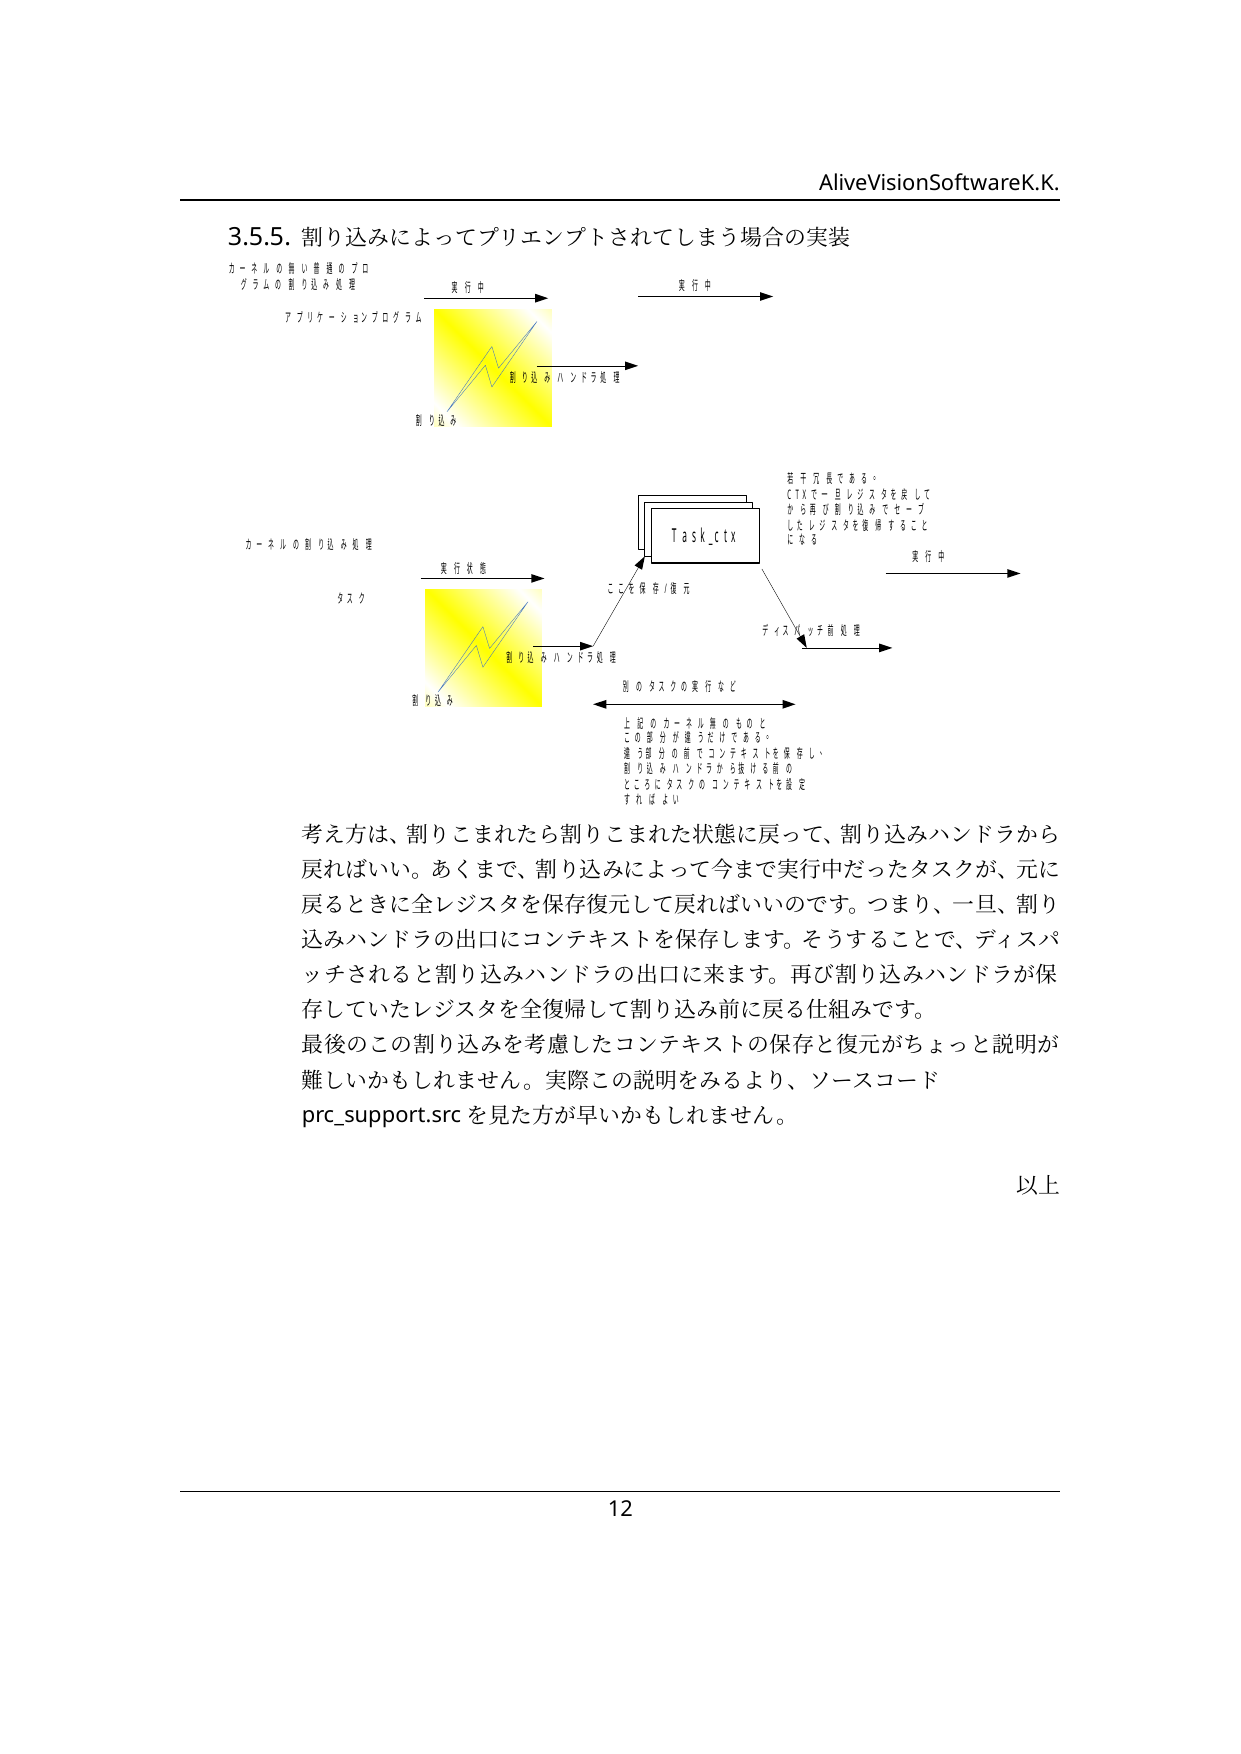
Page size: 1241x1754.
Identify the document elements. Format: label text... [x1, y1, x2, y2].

list 考え方は、割りこまれたら割りこまれた状態に戻って、割り込みハンドラから戻ればいい。あくまで、割り込みによって今まで実行中だったタスクが、元に戻るときに全レジスタを保存復元して戻ればいいのです。つまり、一旦、割り込みハンドラの出口にコンテキストを保存します。そうすることで、ディスパッチされると割り込みハンドラの出口に来ます。再び割り込みハンドラが保存していたレジスタを全復帰して割り込み前に戻る仕組みです。 [228, 250, 1060, 1022]
list prc_support.src を見た方が早いかもしれません。 [228, 1092, 1060, 1127]
list 割り込みによってプリエンプトされてしまう場合の実装 [228, 214, 1060, 250]
text 以上 [228, 1162, 1060, 1197]
list 最後のこの割り込みを考慮したコンテキストの保存と復元がちょっと説明が難しいかもしれません。実際この説明をみるより、ソースコード [228, 1022, 1060, 1092]
